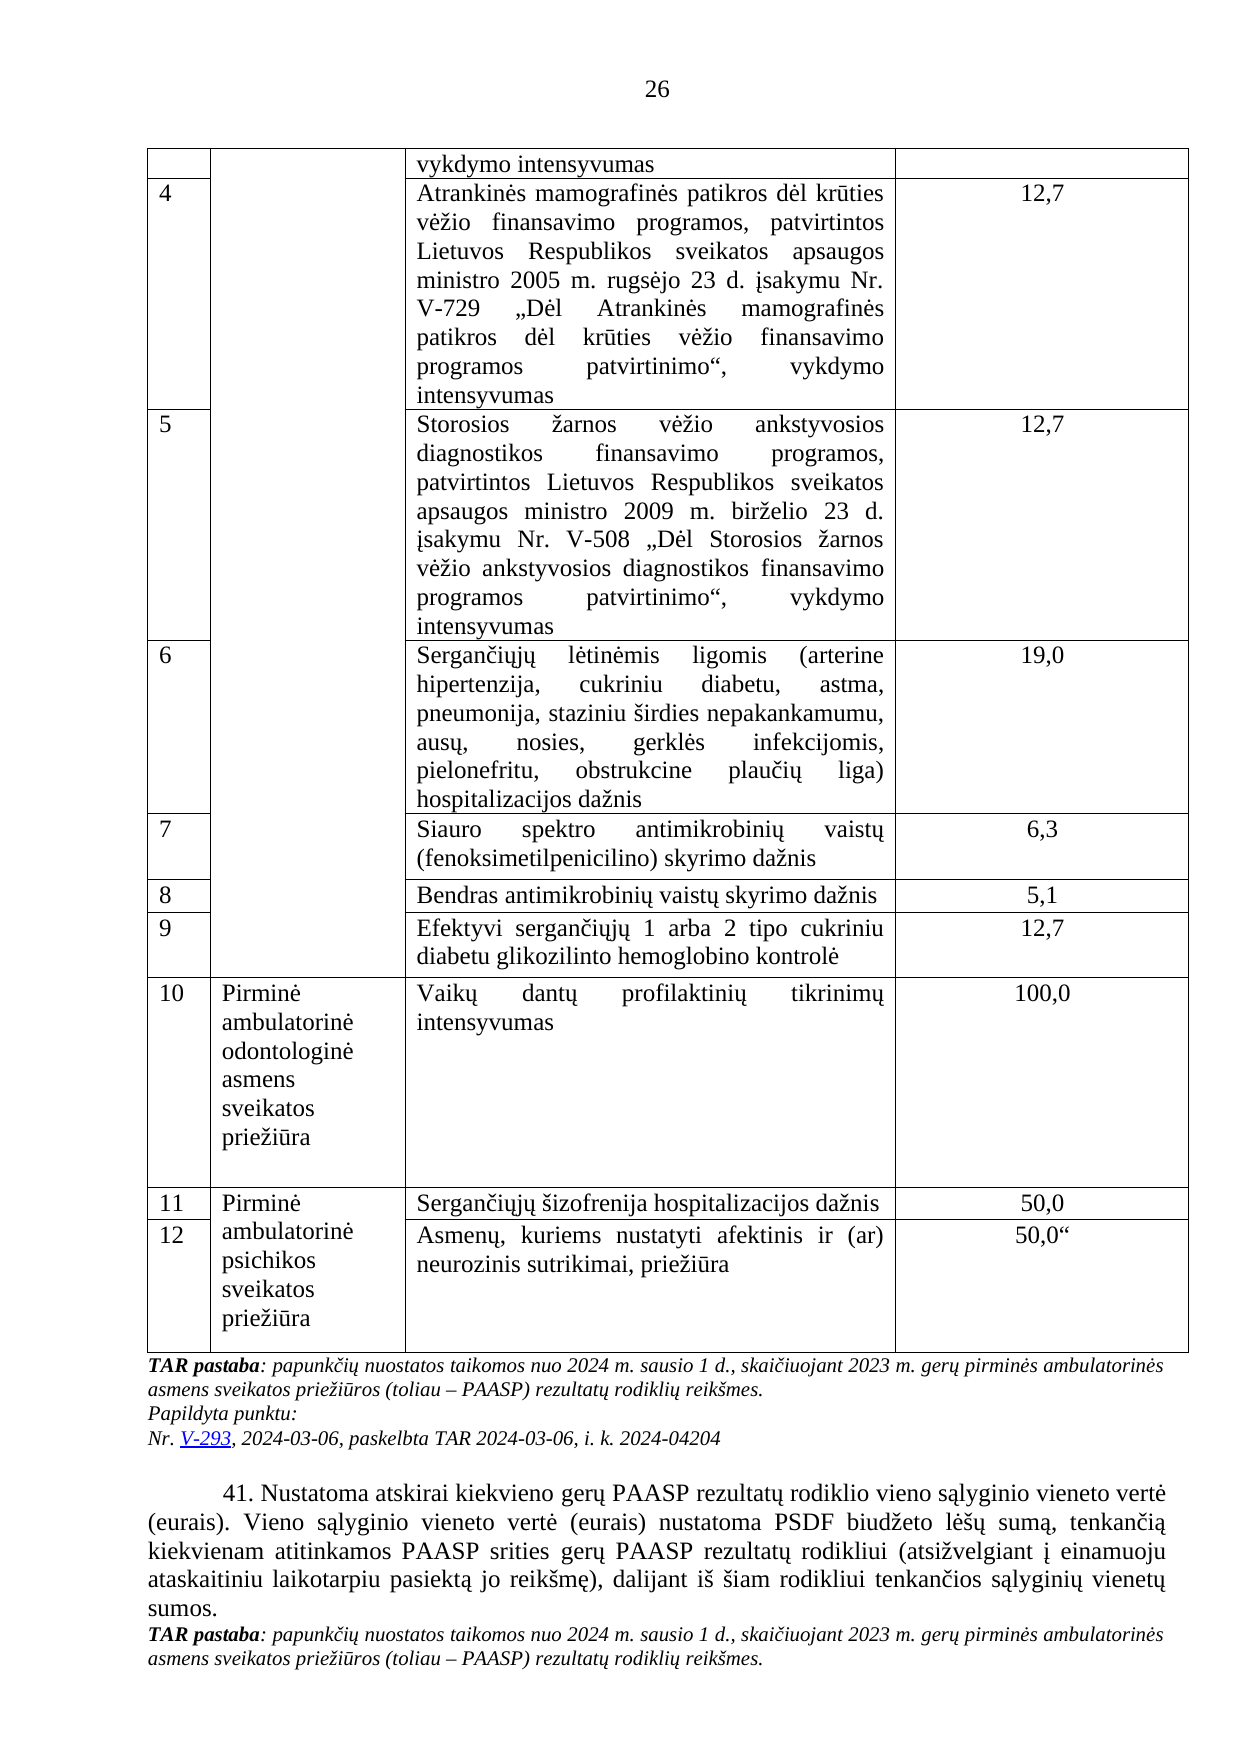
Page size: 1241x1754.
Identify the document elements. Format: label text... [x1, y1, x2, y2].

table_cell 100,0 [896, 978, 1188, 1187]
text Papildyta punktu: [148, 1401, 1166, 1425]
table_cell 12,7 [896, 179, 1188, 408]
table_cell 10 [148, 978, 210, 1187]
table_cell 12,7 [896, 410, 1188, 639]
table_cell 5,1 [896, 880, 1188, 912]
table_cell 12,7 [896, 913, 1188, 977]
text 41. Nustatoma atskirai kiekvieno gerų PAASP rezultatų rodiklio vieno sąlyginio vieneto vertė (eurais). Vieno sąlyginio vieneto vertė (eurais) nustatoma PSDF biudžeto lėšų sumą, tenkančią kiekvienam atitinkamos PAASP srities gerų PAASP rezultatų rodikliui (atsižvelgiant į einamuoju ataskaitiniu laikotarpiu pasiektą jo reikšmę), dalijant iš šiam rodikliui tenkančios sąlyginių vienetų sumos. [148, 1478, 1166, 1622]
table_cell [211, 149, 405, 977]
table_cell [148, 149, 210, 177]
table_cell Atrankinės mamografinės patikros dėl krūties vėžio finansavimo programos, patvirtintos Lietuvos Respublikos sveikatos apsaugos ministro 2005 m. rugsėjo 23 d. įsakymu Nr. V-729 „Dėl Atrankinės mamografinės patikros dėl krūties vėžio finansavimo programos patvirtinimo“, vykdymo intensyvumas [406, 179, 895, 408]
table_cell Bendras antimikrobinių vaistų skyrimo dažnis [406, 880, 895, 912]
table_cell 19,0 [896, 641, 1188, 813]
table_cell 5 [148, 410, 210, 639]
text TAR pastaba: papunkčių nuostatos taikomos nuo 2024 m. sausio 1 d., skaičiuojant 2023 m. gerų pirminės ambulatorinės asmens sveikatos priežiūros (toliau – PAASP) rezultatų rodiklių reikšmes. [148, 1353, 1166, 1401]
table_cell Storosios žarnos vėžio ankstyvosios diagnostikos finansavimo programos, patvirtintos Lietuvos Respublikos sveikatos apsaugos ministro 2009 m. birželio 23 d. įsakymu Nr. V-508 „Dėl Storosios žarnos vėžio ankstyvosios diagnostikos finansavimo programos patvirtinimo“, vykdymo intensyvumas [406, 410, 895, 639]
table_cell Sergančiųjų šizofrenija hospitalizacijos dažnis [406, 1188, 895, 1219]
table_cell Asmenų, kuriems nustatyti afektinis ir (ar) neurozinis sutrikimai, priežiūra [406, 1220, 895, 1352]
table_cell 50,0 [896, 1188, 1188, 1219]
table_cell 12 [148, 1220, 210, 1352]
table_cell Vaikų dantų profilaktinių tikrinimų intensyvumas [406, 978, 895, 1187]
table_cell Sergančiųjų lėtinėmis ligomis (arterine hipertenzija, cukriniu diabetu, astma, pneumonija, staziniu širdies nepakankamumu, ausų, nosies, gerklės infekcijomis, pielonefritu, obstrukcine plaučių liga) hospitalizacijos dažnis [406, 641, 895, 813]
table_cell vykdymo intensyvumas [406, 149, 895, 177]
table_cell Siauro spektro antimikrobinių vaistų (fenoksimetilpenicilino) skyrimo dažnis [406, 814, 895, 879]
table_cell [896, 149, 1188, 177]
table_cell 9 [148, 913, 210, 977]
table_cell 6 [148, 641, 210, 813]
table_cell Efektyvi sergančiųjų 1 arba 2 tipo cukriniu diabetu glikozilinto hemoglobino kontrolė [406, 913, 895, 977]
table_cell 7 [148, 814, 210, 879]
text TAR pastaba: papunkčių nuostatos taikomos nuo 2024 m. sausio 1 d., skaičiuojant 2023 m. gerų pirminės ambulatorinės asmens sveikatos priežiūros (toliau – PAASP) rezultatų rodiklių reikšmes. [148, 1622, 1166, 1670]
text Nr. V-293, 2024-03-06, paskelbta TAR 2024-03-06, i. k. 2024-04204 [148, 1425, 1166, 1449]
table_cell 11 [148, 1188, 210, 1219]
table_cell Pirminė ambulatorinė odontologinė asmens sveikatos priežiūra [211, 978, 405, 1187]
table_cell Pirminė ambulatorinė psichikos sveikatos priežiūra [211, 1188, 405, 1352]
table_cell 4 [148, 179, 210, 408]
table_cell 6,3 [896, 814, 1188, 879]
table_cell 8 [148, 880, 210, 912]
table_cell 50,0“ [896, 1220, 1188, 1352]
